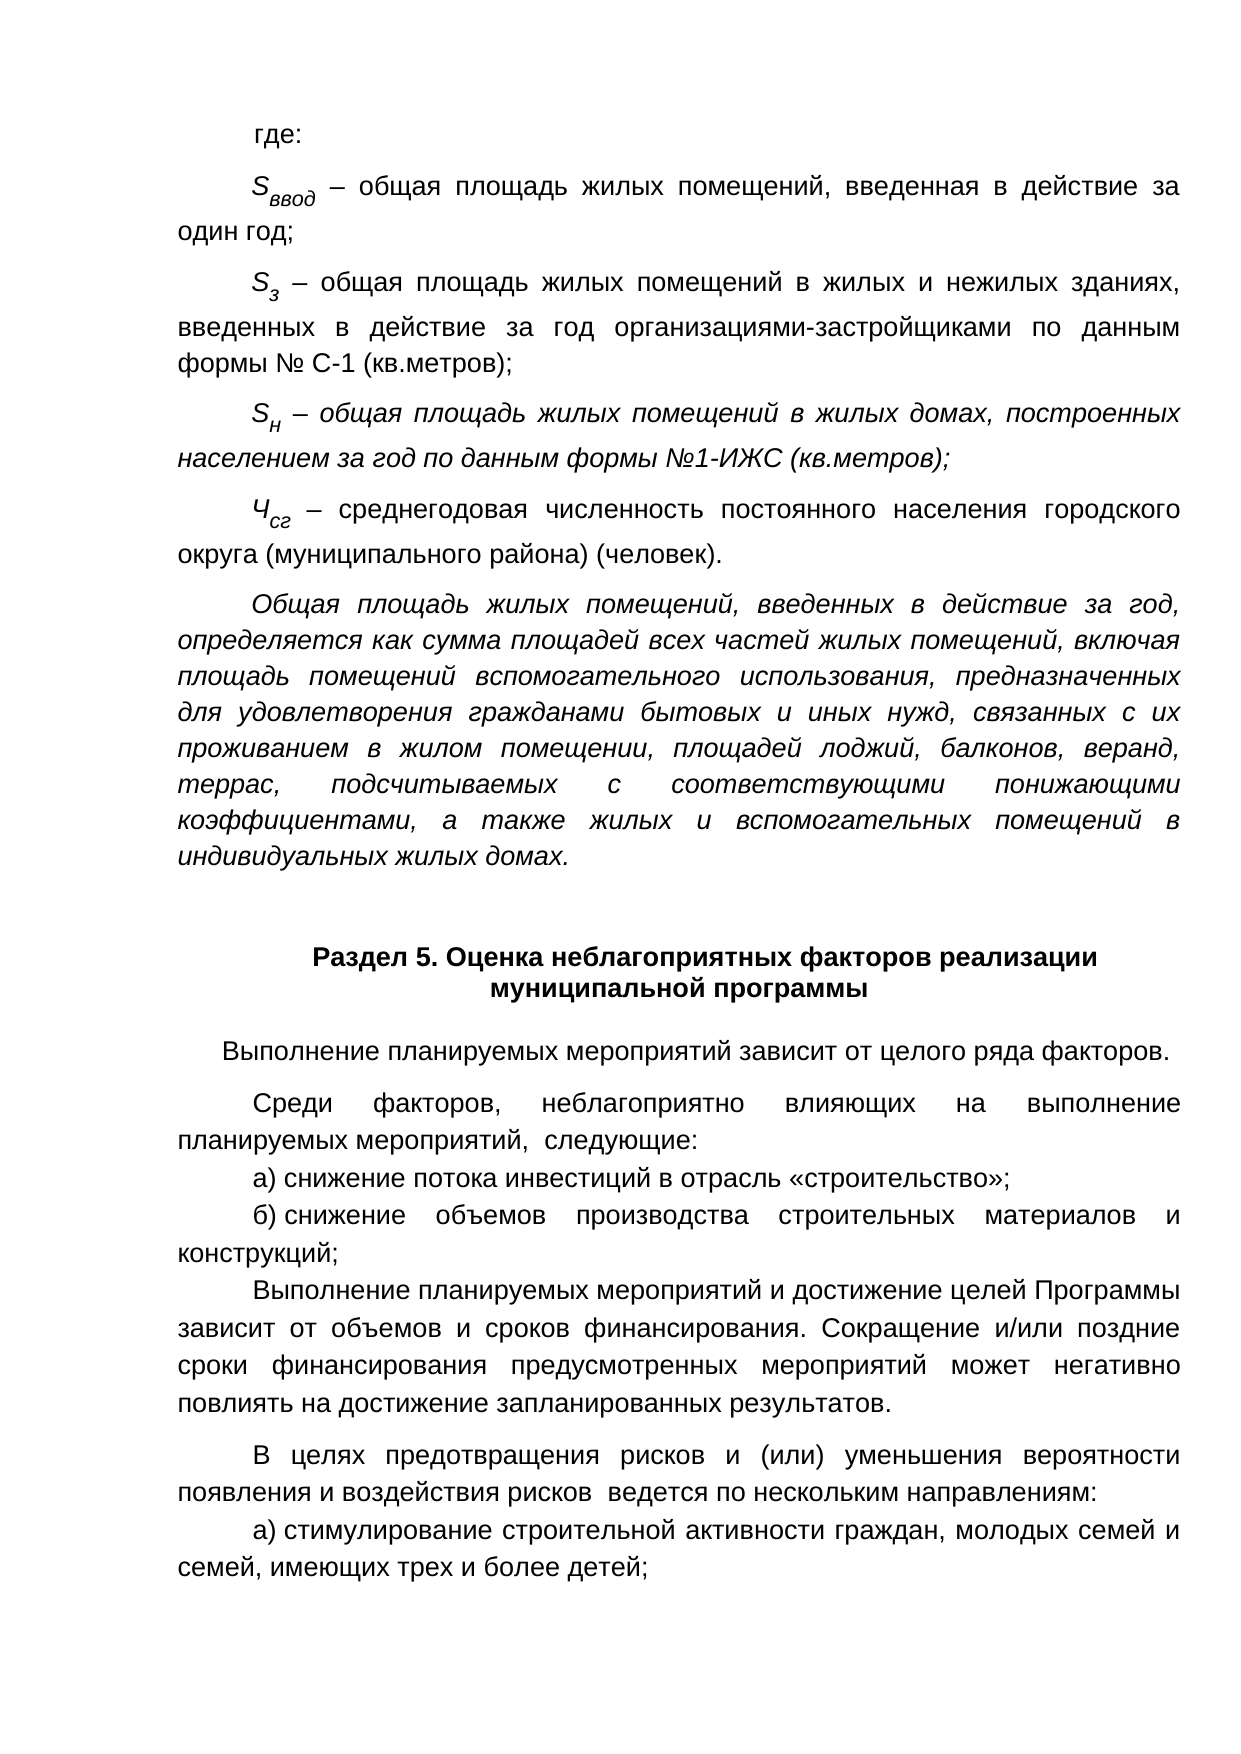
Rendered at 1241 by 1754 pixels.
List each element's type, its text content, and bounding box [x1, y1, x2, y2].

text В целях предотвращения рисков и (или) уменьшения вероятности появления и воздействия рисков ведется по нескольким направлениям: [177, 1439, 1181, 1507]
text Sн – общая площадь жилых помещений в жилых домах, построенных населением за год по данным формы №1-ИЖС (кв.метров); [177, 397, 1181, 473]
text Раздел 5. Оценка неблагоприятных факторов реализации муниципальной программы [177, 941, 1181, 1003]
text б) снижение объемов производства строительных материалов и конструкций; [177, 1199, 1181, 1268]
text а) стимулирование строительной активности граждан, молодых семей и семей, имеющих трех и более детей; [177, 1514, 1181, 1582]
text Sз – общая площадь жилых помещений в жилых и нежилых зданиях, введенных в действие за год организациями-застройщиками по данным формы № С-1 (кв.метров); [177, 266, 1181, 378]
text Чсг – среднегодовая численность постоянного населения городского округа (муниципального района) (человек). [177, 493, 1181, 569]
text где: [177, 118, 1181, 149]
text а) снижение потока инвестиций в отрасль «строительство»; [177, 1162, 1181, 1193]
text Выполнение планируемых мероприятий и достижение целей Программы зависит от объемов и сроков финансирования. Сокращение и/или поздние сроки финансирования предусмотренных мероприятий может негативно повлиять на достижение запланированных результатов. [177, 1274, 1181, 1418]
text Выполнение планируемых мероприятий зависит от целого ряда факторов. [177, 1034, 1181, 1066]
text Общая площадь жилых помещений, введенных в действие за год, определяется как сумма площадей всех частей жилых помещений, включая площадь помещений вспомогательного использования, предназначенных для удовлетворения гражданами бытовых и иных нужд, связанных с их проживанием в жилом помещении, площадей лоджий, балконов, веранд, террас, подсчитываемых с соответствующими понижающими коэффициентами, а также жилых и вспомогательных помещений в индивидуальных жилых домах. [177, 588, 1181, 871]
text Sввод – общая площадь жилых помещений, введенная в действие за один год; [177, 170, 1181, 246]
text Среди факторов, неблагоприятно влияющих на выполнение планируемых мероприятий, следующие: [177, 1087, 1181, 1155]
